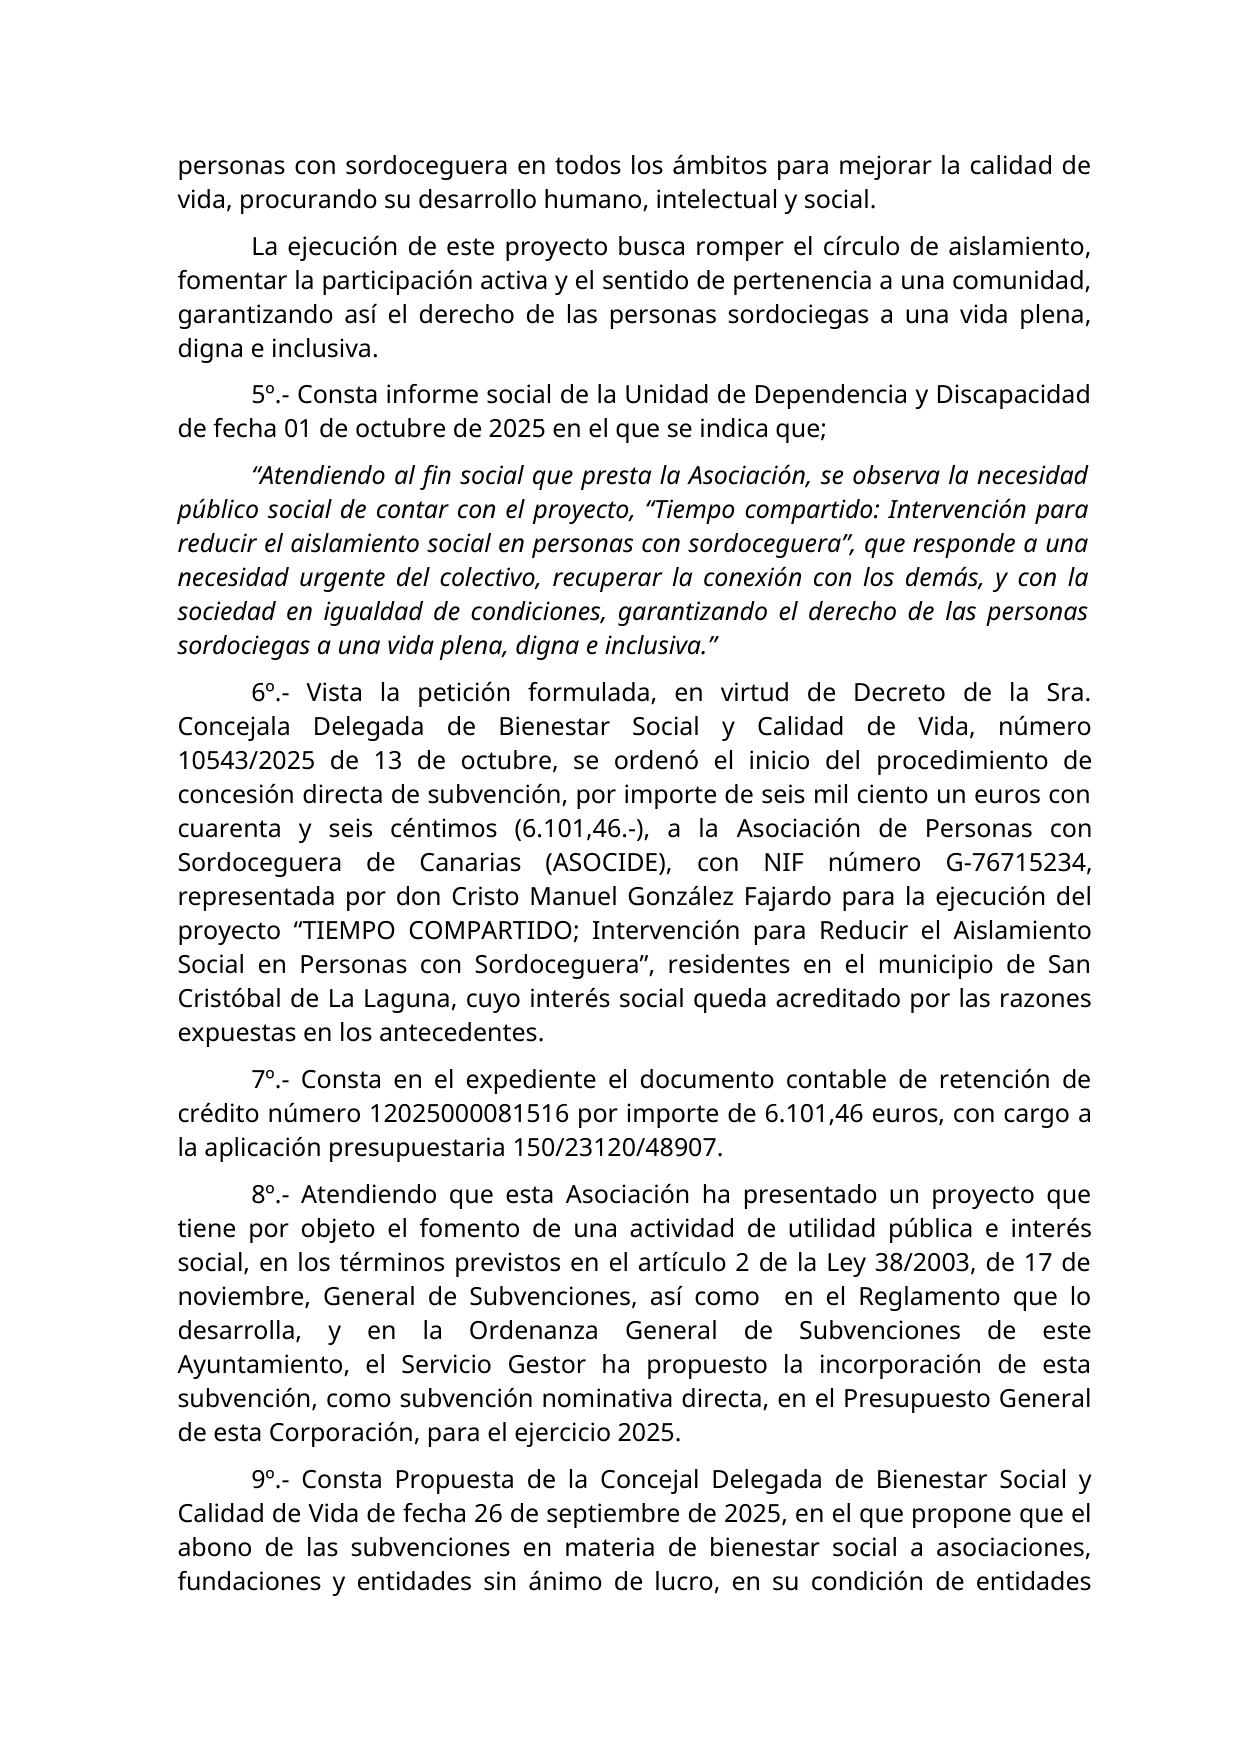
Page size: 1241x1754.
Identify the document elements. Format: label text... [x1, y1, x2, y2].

text personas con sordoceguera en todos los ámbitos para mejorar la calidad de vida, procurando su desarrollo humano, intelectual y social. [177, 148, 1093, 216]
text 5º.- Consta informe social de la Unidad de Dependencia y Discapacidad de fecha 01 de octubre de 2025 en el que se indica que; [177, 377, 1093, 445]
text 9º.- Consta Propuesta de la Concejal Delegada de Bienestar Social y Calidad de Vida de fecha 26 de septiembre de 2025, en el que propone que el abono de las subvenciones en materia de bienestar social a asociaciones, fundaciones y entidades sin ánimo de lucro, en su condición de entidades [177, 1461, 1093, 1598]
text 8º.- Atendiendo que esta Asociación ha presentado un proyecto que tiene por objeto el fomento de una actividad de utilidad pública e interés social, en los términos previstos en el artículo 2 de la Ley 38/2003, de 17 de noviembre, General de Subvenciones, así como en el Reglamento que lo desarrolla, y en la Ordenanza General de Subvenciones de este Ayuntamiento, el Servicio Gestor ha propuesto la incorporación de esta subvención, como subvención nominativa directa, en el Presupuesto General de esta Corporación, para el ejercicio 2025. [177, 1176, 1093, 1449]
text 7º.- Consta en el expediente el documento contable de retención de crédito número 12025000081516 por importe de 6.101,46 euros, con cargo a la aplicación presupuestaria 150/23120/48907. [177, 1062, 1093, 1164]
text 6º.- Vista la petición formulada, en virtud de Decreto de la Sra. Concejala Delegada de Bienestar Social y Calidad de Vida, número 10543/2025 de 13 de octubre, se ordenó el inicio del procedimiento de concesión directa de subvención, por importe de seis mil ciento un euros con cuarenta y seis céntimos (6.101,46.-), a la Asociación de Personas con Sordoceguera de Canarias (ASOCIDE), con NIF número G-76715234, representada por don Cristo Manuel González Fajardo para la ejecución del proyecto “TIEMPO COMPARTIDO; Intervención para Reducir el Aislamiento Social en Personas con Sordoceguera”, residentes en el municipio de San Cristóbal de La Laguna, cuyo interés social queda acreditado por las razones expuestas en los antecedentes. [177, 674, 1093, 1049]
text “Atendiendo al fin social que presta la Asociación, se observa la necesidad público social de contar con el proyecto, “Tiempo compartido: Intervención para reducir el aislamiento social en personas con sordoceguera”, que responde a una necesidad urgente del colectivo, recuperar la conexión con los demás, y con la sociedad en igualdad de condiciones, garantizando el derecho de las personas sordociegas a una vida plena, digna e inclusiva.” [177, 458, 1093, 662]
text La ejecución de este proyecto busca romper el círculo de aislamiento, fomentar la participación activa y el sentido de pertenencia a una comunidad, garantizando así el derecho de las personas sordociegas a una vida plena, digna e inclusiva. [177, 228, 1093, 364]
